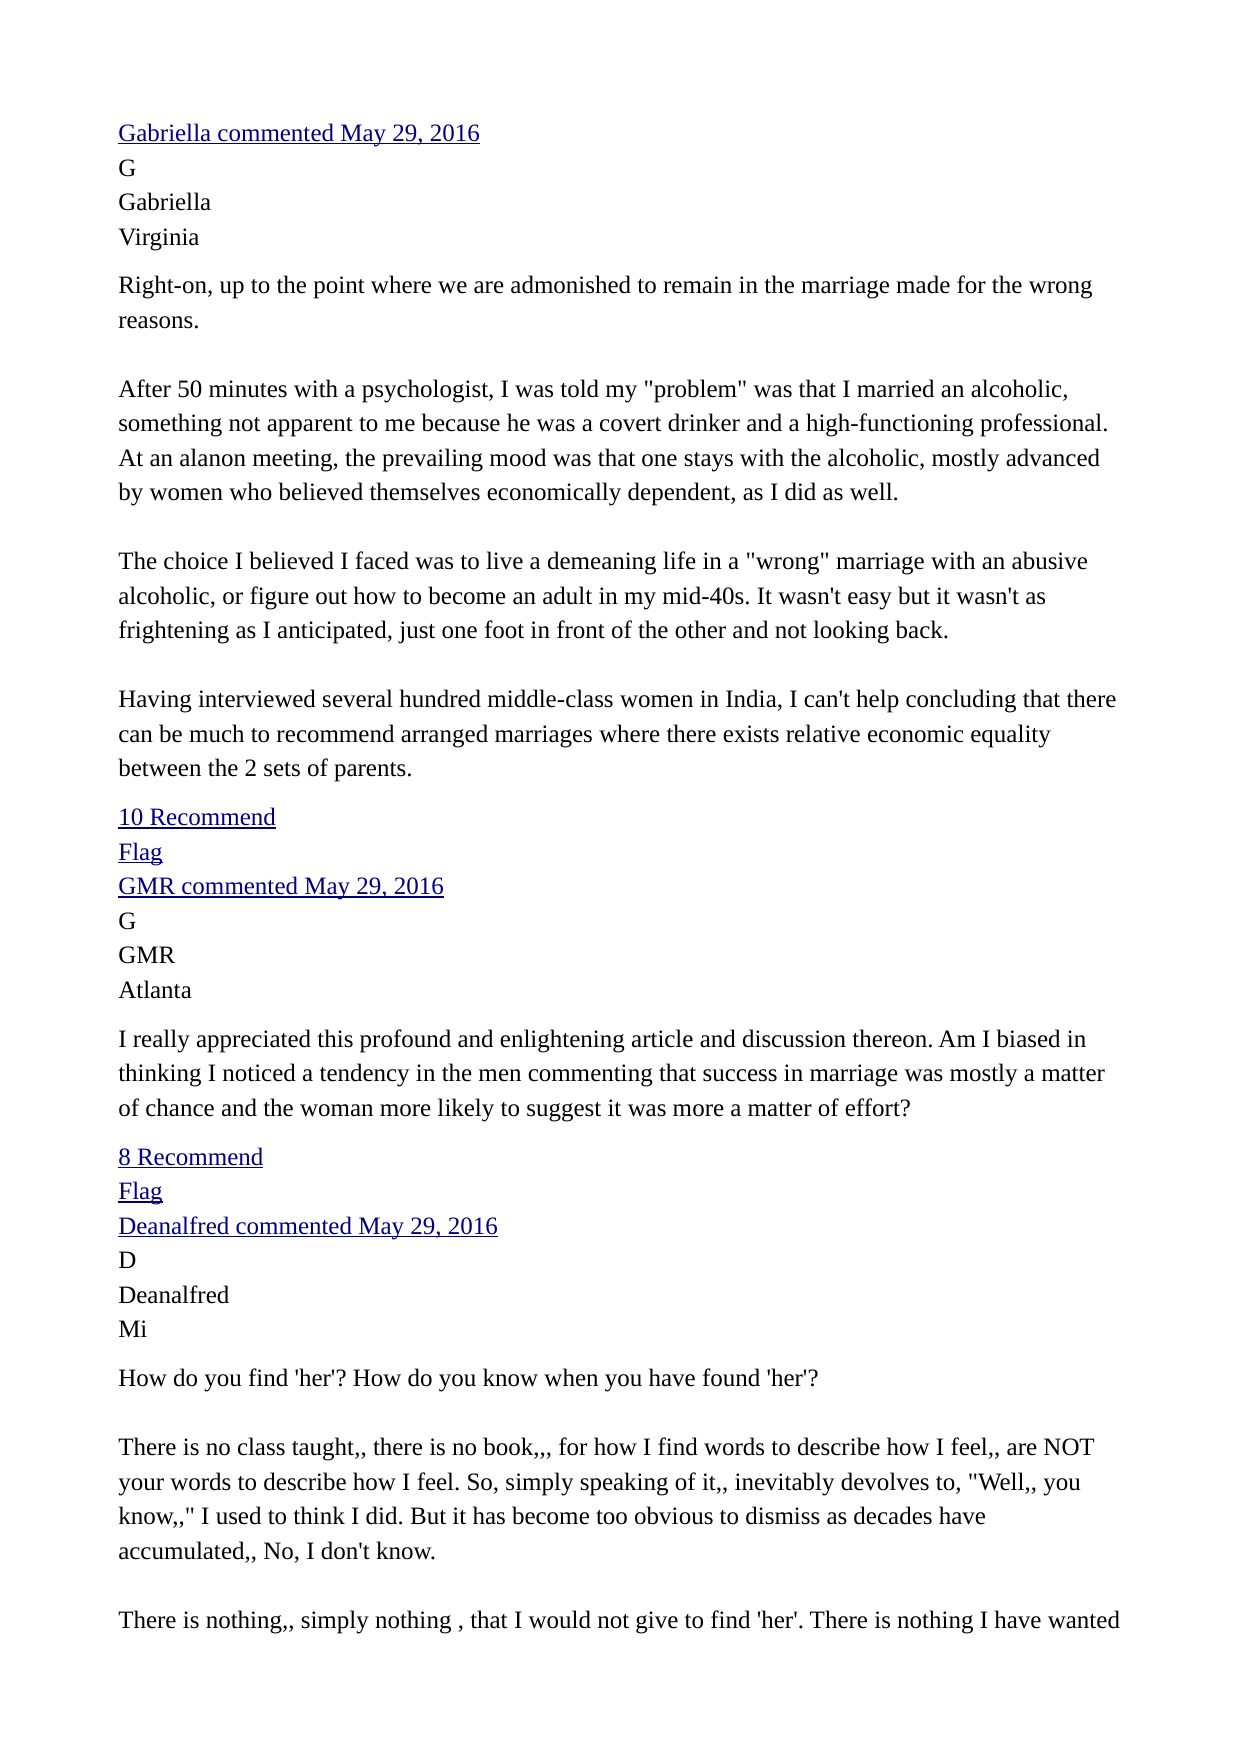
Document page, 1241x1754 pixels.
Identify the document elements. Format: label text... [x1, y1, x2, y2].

text GMR commented May 29, 2016 [118, 871, 1122, 900]
text G [118, 906, 1122, 934]
text Flag [118, 1176, 1122, 1205]
text Gabriella [118, 187, 1122, 216]
text D [118, 1245, 1122, 1274]
text Right-on, up to the point where we are admonished to remain in the marriage made for the wrong reasons. After 50 minutes with a psychologist, I was told my "problem" was that I married an alcoholic, something not apparent to me because he was a covert drinker and a high-functioning professional. At an alanon meeting, the prevailing mood was that one stays with the alcoholic, mostly advanced by women who believed themselves economically dependent, as I did as well. The choice I believed I faced was to live a demeaning life in a "wrong" marriage with an abusive alcoholic, or figure out how to become an adult in my mid-40s. It wasn't easy but it wasn't as frightening as I anticipated, just one foot in front of the other and not looking back. Having interviewed several hundred middle-class women in India, I can't help concluding that there can be much to recommend arranged marriages where there exists relative economic equality between the 2 sets of parents. [118, 271, 1122, 782]
text G [118, 153, 1122, 181]
text GMR [118, 940, 1122, 969]
text Flag [118, 837, 1122, 866]
text Deanalfred commented May 29, 2016 [118, 1211, 1122, 1239]
text Deanalfred [118, 1280, 1122, 1308]
text How do you find 'her'? How do you know when you have found 'her'? There is no class taught,, there is no book,,, for how I find words to describe how I feel,, are NOT your words to describe how I feel. So, simply speaking of it,, inevitably devolves to, "Well,, you know,," I used to think I did. But it has become too obvious to dismiss as decades have accumulated,, No, I don't know. There is nothing,, simply nothing , that I would not give to find 'her'. There is nothing I have wanted [118, 1363, 1122, 1633]
text 10 Recommend [118, 802, 1122, 831]
text Gabriella commented May 29, 2016 [118, 118, 1122, 147]
text Mi [118, 1314, 1122, 1343]
text I really appreciated this profound and enlightening article and discussion thereon. Am I biased in thinking I noticed a tendency in the men commenting that success in marriage was mostly a matter of chance and the woman more likely to suggest it was more a matter of effort? [118, 1024, 1122, 1122]
text Atlanta [118, 975, 1122, 1003]
text Virginia [118, 222, 1122, 250]
text 8 Recommend [118, 1142, 1122, 1171]
